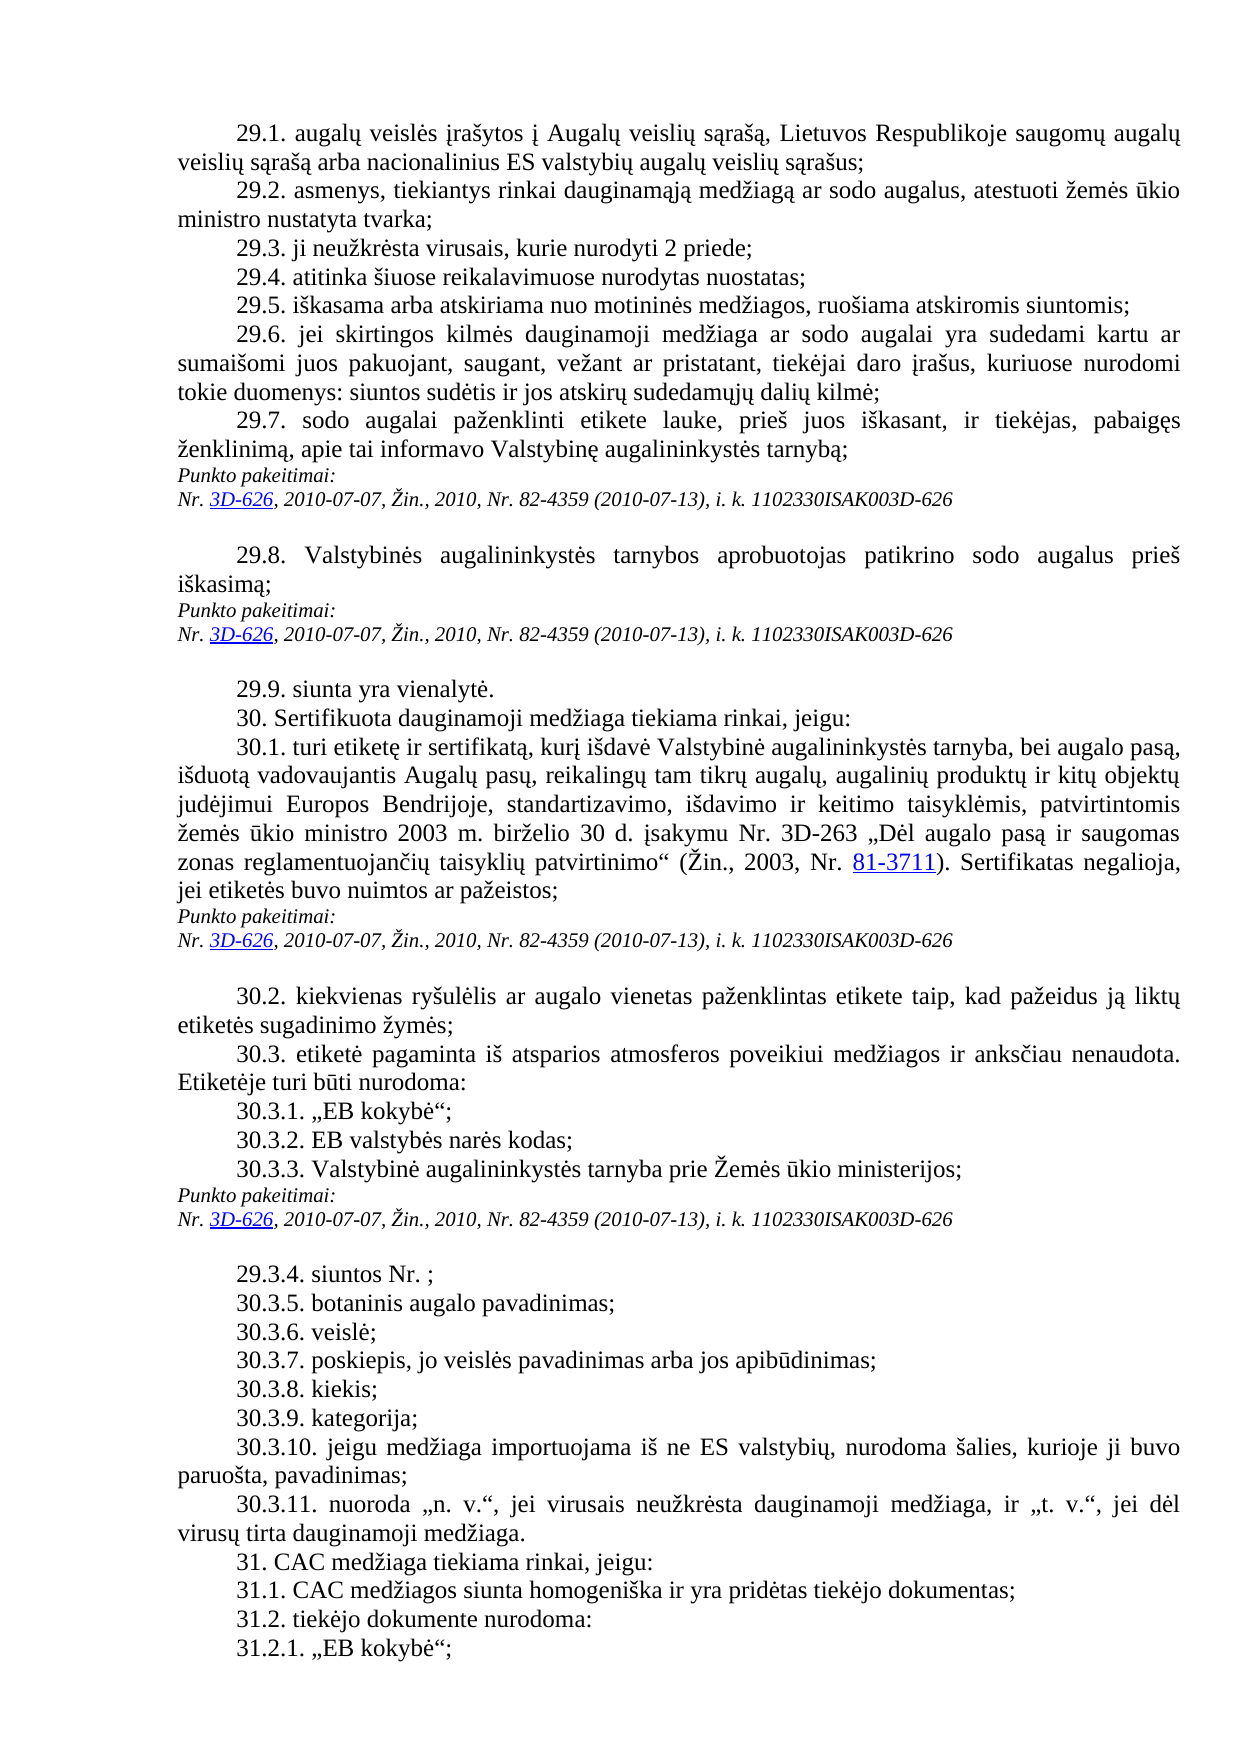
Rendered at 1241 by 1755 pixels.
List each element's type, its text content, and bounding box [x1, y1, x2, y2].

text Nr. 3D-626, 2010-07-07, Žin., 2010, Nr. 82-4359 (2010-07-13), i. k. 1102330ISAK003D-626 [177, 928, 1181, 952]
text Nr. 3D-626, 2010-07-07, Žin., 2010, Nr. 82-4359 (2010-07-13), i. k. 1102330ISAK003D-626 [177, 487, 1181, 511]
text 31.2. tiekėjo dokumente nurodoma: [177, 1604, 1181, 1633]
text 29.2. asmenys, tiekiantys rinkai dauginamąją medžiagą ar sodo augalus, atestuoti žemės ūkio ministro nustatyta tvarka; [177, 176, 1181, 233]
text 29.9. siunta yra vienalytė. [177, 674, 1181, 703]
text 30.2. kiekvienas ryšulėlis ar augalo vienetas paženklintas etikete taip, kad pažeidus ją liktų etiketės sugadinimo žymės; [177, 981, 1181, 1039]
text 30.3.3. Valstybinė augalininkystės tarnyba prie Žemės ūkio ministerijos; [177, 1154, 1181, 1182]
text 29.1. augalų veislės įrašytos į Augalų veislių sąrašą, Lietuvos Respublikoje saugomų augalų veislių sąrašą arba nacionalinius ES valstybių augalų veislių sąrašus; [177, 118, 1181, 176]
text Punkto pakeitimai: [177, 1182, 1181, 1207]
text 30.1. turi etiketę ir sertifikatą, kurį išdavė Valstybinė augalininkystės tarnyba, bei augalo pasą, išduotą vadovaujantis Augalų pasų, reikalingų tam tikrų augalų, augalinių produktų ir kitų objektų judėjimui Europos Bendrijoje, standartizavimo, išdavimo ir keitimo taisyklėmis, patvirtintomis žemės ūkio ministro 2003 m. birželio 30 d. įsakymu Nr. 3D-263 „Dėl augalo pasą ir saugomas zonas reglamentuojančių taisyklių patvirtinimo“ (Žin., 2003, Nr. 81-3711). Sertifikatas negalioja, jei etiketės buvo nuimtos ar pažeistos; [177, 732, 1181, 904]
text 30.3.5. botaninis augalo pavadinimas; [177, 1288, 1181, 1317]
text 29.5. iškasama arba atskiriama nuo motininės medžiagos, ruošiama atskiromis siuntomis; [177, 291, 1181, 319]
text 30.3.2. EB valstybės narės kodas; [177, 1125, 1181, 1154]
text 29.4. atitinka šiuose reikalavimuose nurodytas nuostatas; [177, 262, 1181, 291]
text 30.3.9. kategorija; [177, 1403, 1181, 1432]
text 30.3.1. „EB kokybė“; [177, 1096, 1181, 1125]
text 30.3.8. kiekis; [177, 1374, 1181, 1403]
text Punkto pakeitimai: [177, 463, 1181, 487]
text Punkto pakeitimai: [177, 597, 1181, 622]
text 30.3. etiketė pagaminta iš atsparios atmosferos poveikiui medžiagos ir anksčiau nenaudota. Etiketėje turi būti nurodoma: [177, 1039, 1181, 1096]
text 31.1. CAC medžiagos siunta homogeniška ir yra pridėtas tiekėjo dokumentas; [177, 1576, 1181, 1604]
text 29.3.4. siuntos Nr. ; [177, 1259, 1181, 1288]
text 29.6. jei skirtingos kilmės dauginamoji medžiaga ar sodo augalai yra sudedami kartu ar sumaišomi juos pakuojant, saugant, vežant ar pristatant, tiekėjai daro įrašus, kuriuose nurodomi tokie duomenys: siuntos sudėtis ir jos atskirų sudedamųjų dalių kilmė; [177, 319, 1181, 406]
text 29.7. sodo augalai paženklinti etikete lauke, prieš juos iškasant, ir tiekėjas, pabaigęs ženklinimą, apie tai informavo Valstybinę augalininkystės tarnybą; [177, 406, 1181, 463]
text 30. Sertifikuota dauginamoji medžiaga tiekiama rinkai, jeigu: [177, 703, 1181, 732]
text 31. CAC medžiaga tiekiama rinkai, jeigu: [177, 1547, 1181, 1576]
text Nr. 3D-626, 2010-07-07, Žin., 2010, Nr. 82-4359 (2010-07-13), i. k. 1102330ISAK003D-626 [177, 622, 1181, 646]
text 30.3.6. veislė; [177, 1317, 1181, 1346]
text Nr. 3D-626, 2010-07-07, Žin., 2010, Nr. 82-4359 (2010-07-13), i. k. 1102330ISAK003D-626 [177, 1207, 1181, 1231]
text Punkto pakeitimai: [177, 904, 1181, 928]
text 30.3.11. nuoroda „n. v.“, jei virusais neužkrėsta dauginamoji medžiaga, ir „t. v.“, jei dėl virusų tirta dauginamoji medžiaga. [177, 1489, 1181, 1547]
text 31.2.1. „EB kokybė“; [177, 1633, 1181, 1662]
text 29.3. ji neužkrėsta virusais, kurie nurodyti 2 priede; [177, 233, 1181, 262]
text 30.3.10. jeigu medžiaga importuojama iš ne ES valstybių, nurodoma šalies, kurioje ji buvo paruošta, pavadinimas; [177, 1432, 1181, 1489]
text 30.3.7. poskiepis, jo veislės pavadinimas arba jos apibūdinimas; [177, 1346, 1181, 1374]
text 29.8. Valstybinės augalininkystės tarnybos aprobuotojas patikrino sodo augalus prieš iškasimą; [177, 540, 1181, 597]
